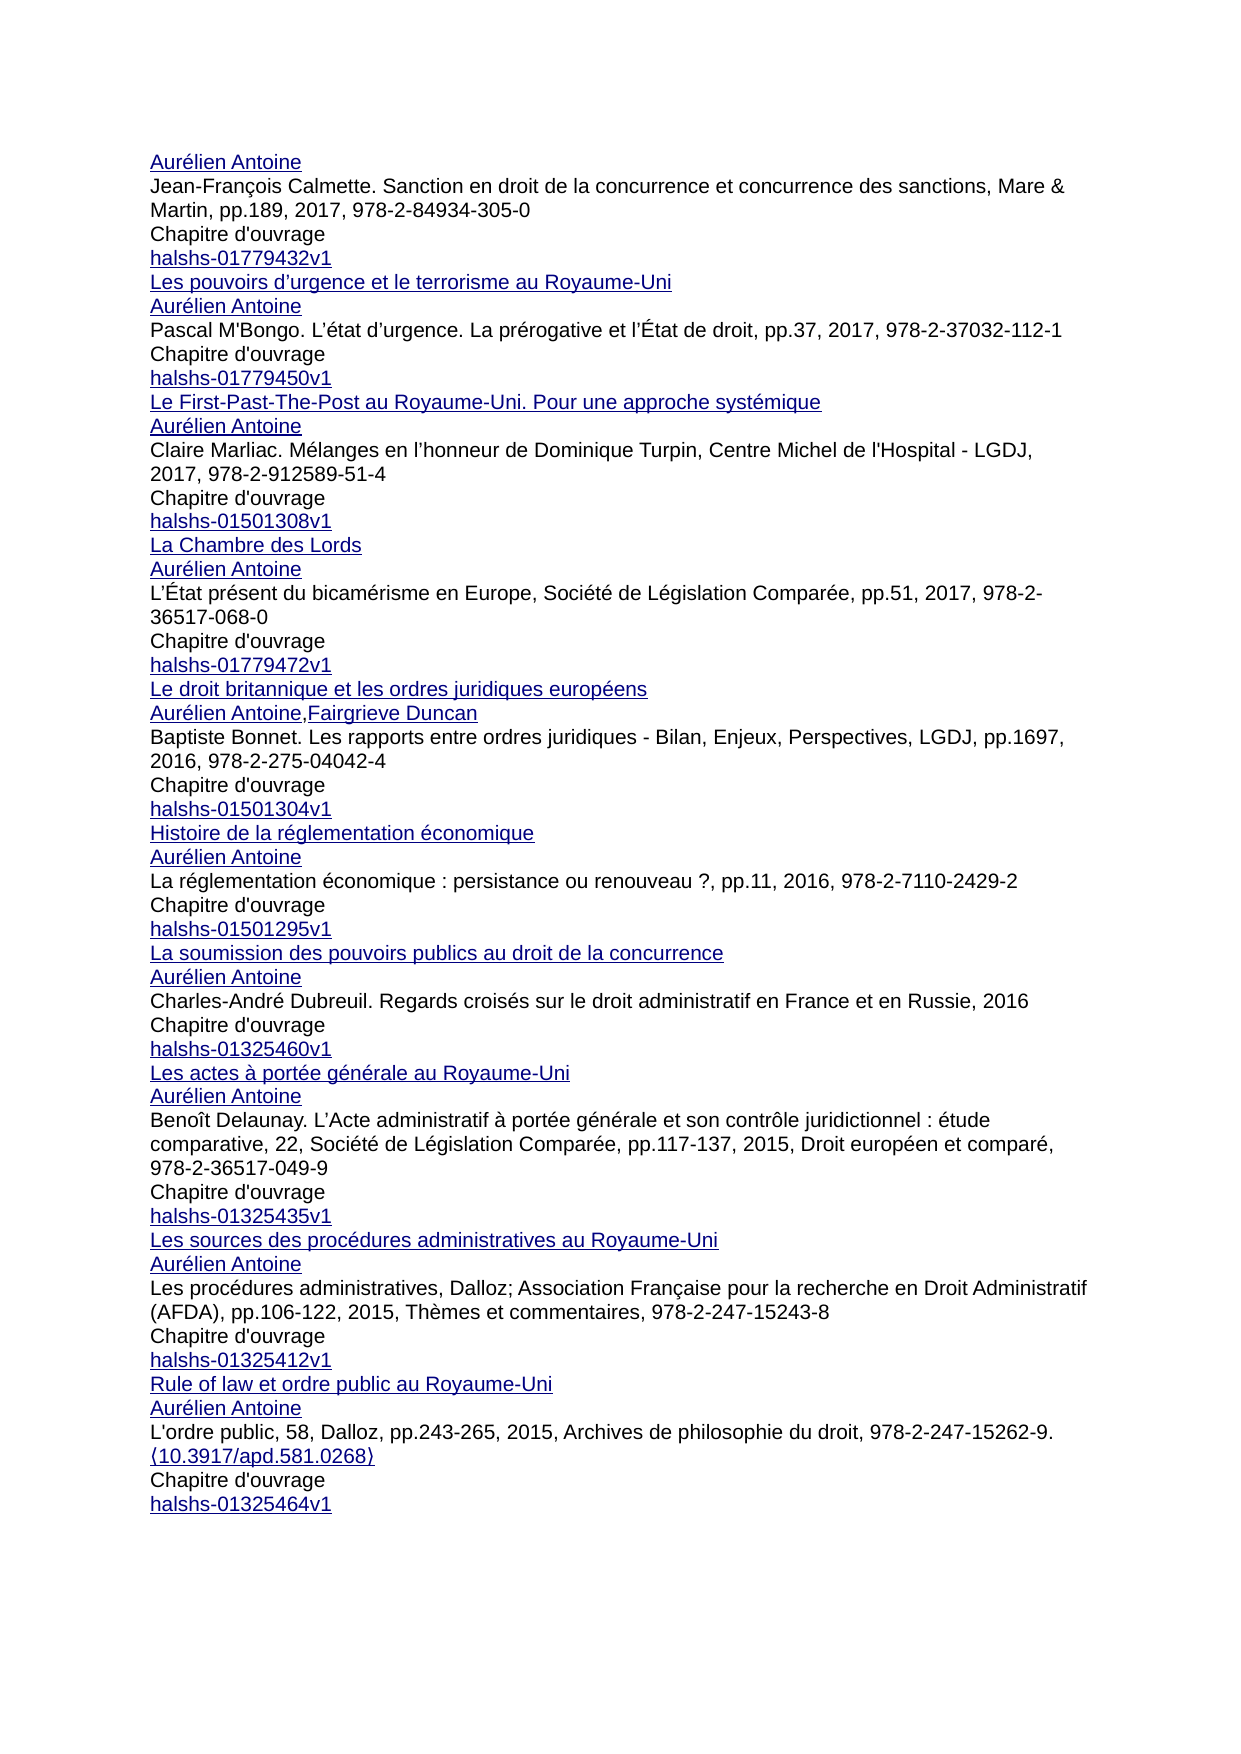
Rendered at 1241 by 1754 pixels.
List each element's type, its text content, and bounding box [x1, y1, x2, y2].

table_cell Le droit britannique et les ordres juridiques européens Aurélien Antoine,Fairgrieve Duncan Baptiste Bonnet. Les rapports entre ordres juridiques - Bilan, Enjeux, Perspectives, LGDJ, pp.1697, 2016, 978-2-275-04042-4 Chapitre d'ouvrage halshs-01501304v1 [150, 677, 1090, 821]
table_cell Le First-Past-The-Post au Royaume-Uni. Pour une approche systémique Aurélien Antoine Claire Marliac. Mélanges en l’honneur de Dominique Turpin, Centre Michel de l'Hospital - LGDJ, 2017, 978-2-912589-51-4 Chapitre d'ouvrage halshs-01501308v1 [150, 390, 1090, 533]
table_cell Aurélien Antoine Jean-François Calmette. Sanction en droit de la concurrence et concurrence des sanctions, Mare & Martin, pp.189, 2017, 978-2-84934-305-0 Chapitre d'ouvrage halshs-01779432v1 [150, 150, 1090, 270]
table_cell Les pouvoirs d’urgence et le terrorisme au Royaume-Uni Aurélien Antoine Pascal M'Bongo. L’état d’urgence. La prérogative et l’État de droit, pp.37, 2017, 978-2-37032-112-1 Chapitre d'ouvrage halshs-01779450v1 [150, 270, 1090, 389]
table_cell Histoire de la réglementation économique Aurélien Antoine La réglementation économique : persistance ou renouveau ?, pp.11, 2016, 978-2-7110-2429-2 Chapitre d'ouvrage halshs-01501295v1 [150, 821, 1090, 941]
table_cell La Chambre des Lords Aurélien Antoine L’État présent du bicamérisme en Europe, Société de Législation Comparée, pp.51, 2017, 978-2-36517-068-0 Chapitre d'ouvrage halshs-01779472v1 [150, 533, 1090, 677]
table_cell La soumission des pouvoirs publics au droit de la concurrence Aurélien Antoine Charles-André Dubreuil. Regards croisés sur le droit administratif en France et en Russie, 2016 Chapitre d'ouvrage halshs-01325460v1 [150, 941, 1090, 1060]
table_cell Rule of law et ordre public au Royaume-Uni Aurélien Antoine L'ordre public, 58, Dalloz, pp.243-265, 2015, Archives de philosophie du droit, 978-2-247-15262-9. ⟨10.3917/apd.581.0268⟩ Chapitre d'ouvrage halshs-01325464v1 [150, 1372, 1090, 1516]
table_cell Les actes à portée générale au Royaume-Uni Aurélien Antoine Benoît Delaunay. L’Acte administratif à portée générale et son contrôle juridictionnel : étude comparative, 22, Société de Législation Comparée, pp.117-137, 2015, Droit européen et comparé, 978-2-36517-049-9 Chapitre d'ouvrage halshs-01325435v1 [150, 1060, 1090, 1228]
table_cell Les sources des procédures administratives au Royaume-Uni Aurélien Antoine Les procédures administratives, Dalloz; Association Française pour la recherche en Droit Administratif (AFDA), pp.106-122, 2015, Thèmes et commentaires, 978-2-247-15243-8 Chapitre d'ouvrage halshs-01325412v1 [150, 1228, 1090, 1372]
